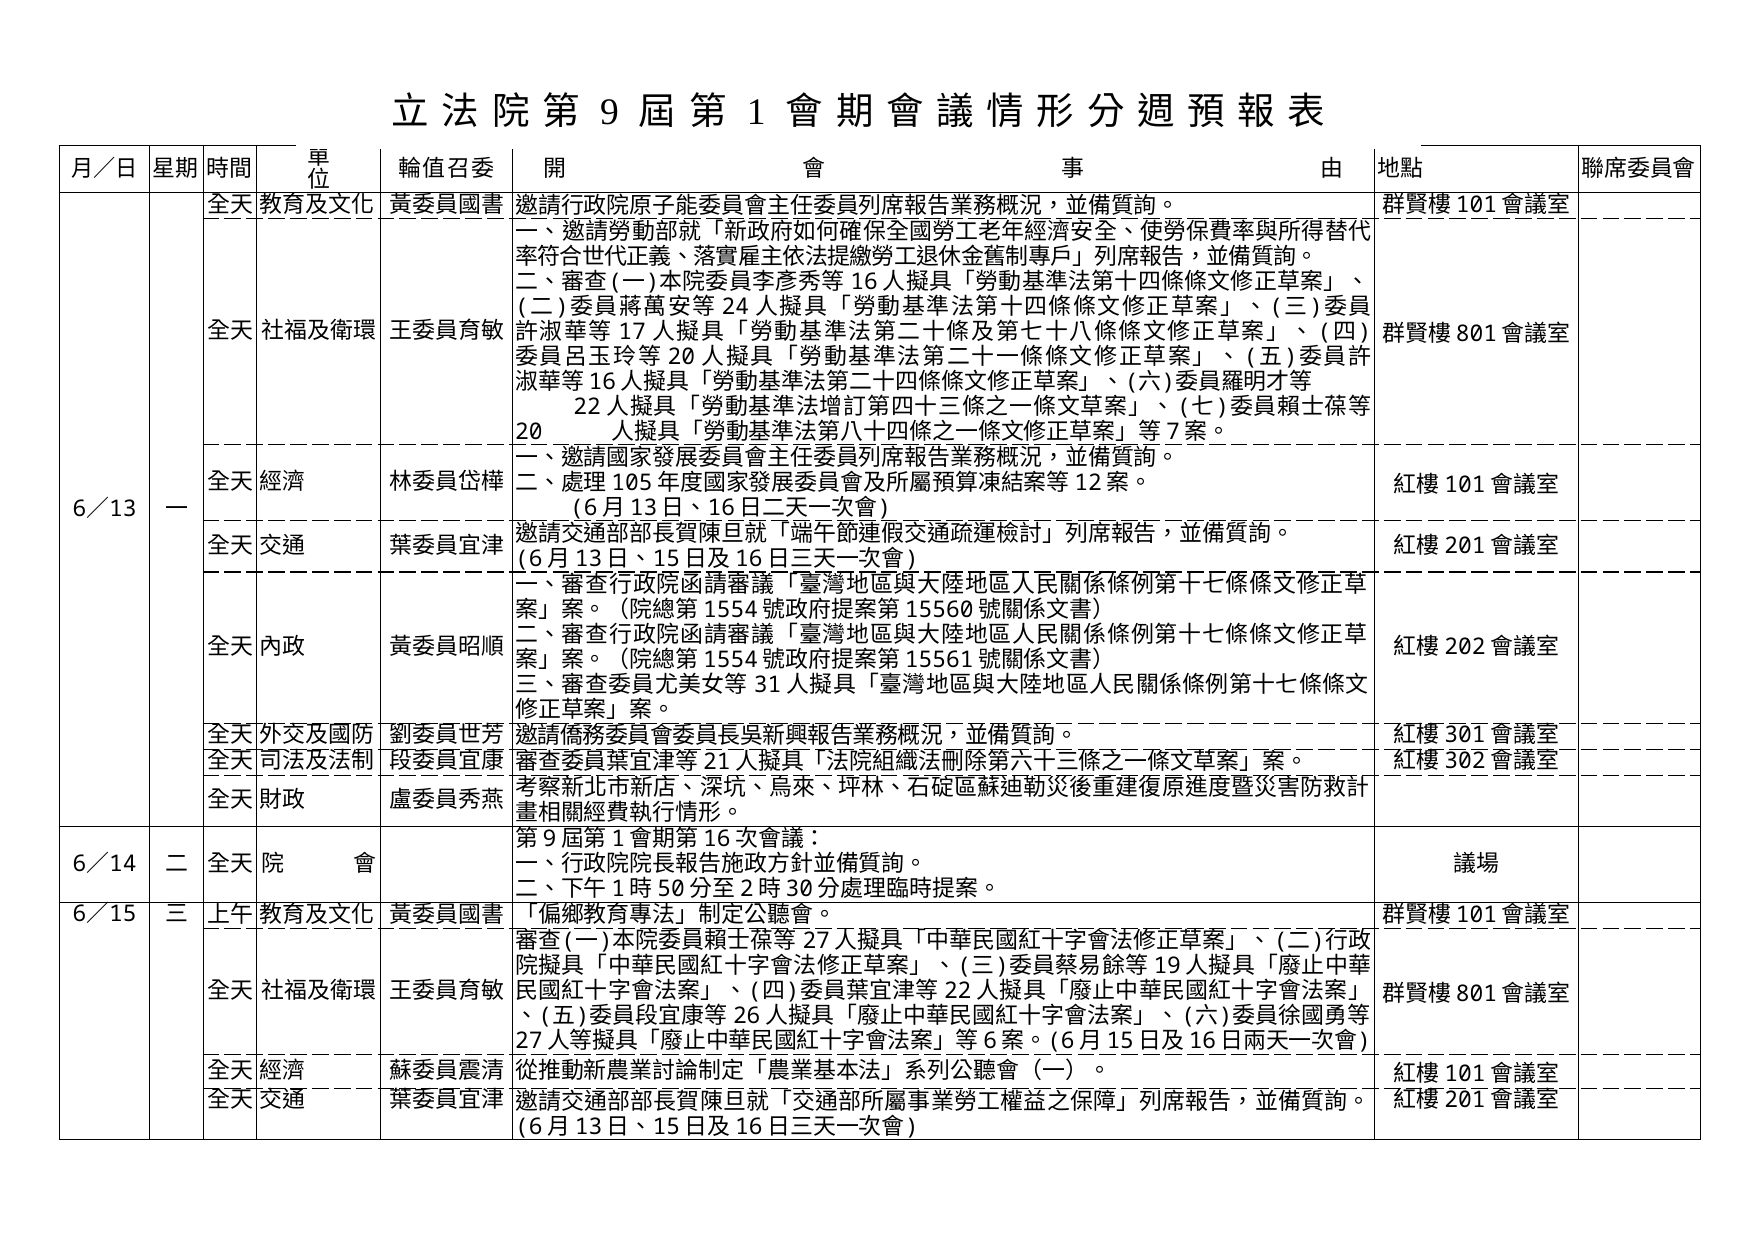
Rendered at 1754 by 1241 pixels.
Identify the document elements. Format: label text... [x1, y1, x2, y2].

table_cell 交通 [257, 1088, 380, 1139]
table_cell [1579, 903, 1700, 928]
table_cell 紅樓301會議室 [1375, 723, 1578, 748]
table_cell 全天 [204, 193, 256, 218]
table_cell [1579, 571, 1700, 722]
table_cell 從推動新農業討論制定「農業基本法」系列公聽會（一）。 [513, 1054, 1374, 1088]
table_cell 劉委員世芳 [381, 723, 512, 748]
table_cell 教育及文化 [257, 903, 380, 928]
table_cell 全天 [204, 444, 256, 520]
table_cell [381, 827, 512, 902]
table_cell 內政 [257, 571, 380, 722]
table_cell 段委員宜康 [381, 749, 512, 774]
table_cell 盧委員秀燕 [381, 775, 512, 826]
table_cell [1579, 193, 1700, 218]
table_cell 群賢樓801會議室 [1375, 218, 1578, 444]
table_cell [1579, 723, 1700, 748]
table_header 聯席委員會 [1579, 146, 1700, 192]
table_cell 全天 [204, 1054, 256, 1088]
table_cell 經濟 [257, 1054, 380, 1088]
table_cell [1375, 775, 1578, 826]
table_cell [1579, 775, 1700, 826]
table_cell 審查委員葉宜津等21人擬具「法院組織法刪除第六十三條之一條文草案」案。 [513, 749, 1374, 774]
table_cell 教育及文化 [257, 193, 380, 218]
table_cell 「偏鄉教育專法」制定公聽會。 [513, 903, 1374, 928]
table_cell 一 [150, 193, 203, 826]
table_cell 議場 [1375, 827, 1578, 902]
table_cell [1579, 1054, 1700, 1088]
table_cell 全天 [204, 723, 256, 748]
table_cell 一、審查行政院函請審議「臺灣地區與大陸地區人民關係條例第十七條條文修正草 案」案。（院總第1554號政府提案第15560號關係文書） 二、審查行政院函請審議「臺灣地區與大陸地區人民關係條例第十七條條文修正草 案」案。（院總第1554號政府提案第15561號關係文書） 三、審查委員尤美女等31人擬具「臺灣地區與大陸地區人民關係條例第十七條條文 修正草案」案。 [513, 571, 1374, 722]
table_cell 黃委員國書 [381, 903, 512, 928]
table_cell 上午 [204, 903, 256, 928]
table_cell 經濟 [257, 444, 380, 520]
table_cell 林委員岱樺 [381, 444, 512, 520]
text 立法院第9屆第1會期會議情形分週預報表 [311, 81, 1406, 136]
table_cell 外交及國防 [257, 723, 380, 748]
table_cell 邀請交通部部長賀陳旦就「交通部所屬事業勞工權益之保障」列席報告，並備質詢。(6月13日、15日及16日三天一次會) [513, 1088, 1374, 1139]
table_cell [1579, 520, 1700, 571]
table_cell 院 會 [257, 827, 380, 902]
table_cell 考察新北市新店、深坑、烏來、坪林、石碇區蘇迪勒災後重建復原進度暨災害防救計畫相關經費執行情形。 [513, 775, 1374, 826]
table_cell [1579, 928, 1700, 1054]
table_cell 交通 [257, 520, 380, 571]
table_cell 群賢樓101會議室 [1375, 903, 1578, 928]
table_cell 全天 [204, 218, 256, 444]
table_cell 邀請行政院原子能委員會主任委員列席報告業務概況，並備質詢。 [513, 193, 1374, 218]
table_cell 紅樓101會議室 [1375, 444, 1578, 520]
table_cell [1579, 218, 1700, 444]
table_cell 一、邀請國家發展委員會主任委員列席報告業務概況，並備質詢。 二、處理105年度國家發展委員會及所屬預算凍結案等12案。 (6月13日、16日二天一次會) [513, 444, 1374, 520]
table_cell 6／15 [60, 903, 149, 1139]
table_cell 司法及法制 [257, 749, 380, 774]
table_cell 一、邀請勞動部就「新政府如何確保全國勞工老年經濟安全、使勞保費率與所得替代 率符合世代正義、落實雇主依法提繳勞工退休金舊制專戶」列席報告，並備質詢。 二、審查(一)本院委員李彥秀等16人擬具「勞動基準法第十四條條文修正草案」、 (二)委員蔣萬安等24人擬具「勞動基準法第十四條條文修正草案」、(三)委員 許淑華等17人擬具「勞動基準法第二十條及第七十八條條文修正草案」、(四) 委員呂玉玲等20人擬具「勞動基準法第二十一條條文修正草案」、(五)委員許 淑華等16人擬具「勞動基準法第二十四條條文修正草案」、(六)委員羅明才等 22人擬具「勞動基準法增訂第四十三條之一條文草案」、(七)委員賴士葆等20 人擬具「勞動基準法第八十四條之一條文修正草案」等7案。 [513, 218, 1374, 444]
table_header 單 位 [257, 146, 380, 192]
table_header 輪值召委 [381, 149, 512, 192]
table_cell 全天 [204, 827, 256, 902]
table_cell 紅樓201會議室 [1375, 520, 1578, 571]
table_cell [1579, 444, 1700, 520]
table_cell 群賢樓101會議室 [1375, 193, 1578, 218]
table_cell 6／14 [60, 827, 149, 902]
table_header 星期 [150, 146, 203, 192]
table_cell 王委員育敏 [381, 928, 512, 1054]
table_cell 黃委員國書 [381, 193, 512, 218]
table_cell 第9屆第1會期第16次會議： 一、行政院院長報告施政方針並備質詢。 二、下午1時50分至2時30分處理臨時提案。 [513, 827, 1374, 902]
table_cell 黃委員昭順 [381, 571, 512, 722]
table_cell 紅樓202會議室 [1375, 571, 1578, 722]
table_cell 葉委員宜津 [381, 1088, 512, 1139]
table_cell 全天 [204, 928, 256, 1054]
table_cell [1579, 749, 1700, 774]
table_cell 三 [150, 903, 203, 1139]
table_cell 全天 [204, 749, 256, 774]
table_cell [1579, 827, 1700, 902]
table_cell [1579, 1088, 1700, 1139]
table_cell 社福及衛環 [257, 218, 380, 444]
table_cell 葉委員宜津 [381, 520, 512, 571]
table_cell 財政 [257, 775, 380, 826]
table_cell 王委員育敏 [381, 218, 512, 444]
table_cell 邀請僑務委員會委員長吳新興報告業務概況，並備質詢。 [513, 723, 1374, 748]
table_cell 審查(一)本院委員賴士葆等27人擬具「中華民國紅十字會法修正草案」、(二)行政院擬具「中華民國紅十字會法修正草案」、(三)委員蔡易餘等19人擬具「廢止中華民國紅十字會法案」、(四)委員葉宜津等22人擬具「廢止中華民國紅十字會法案」、(五)委員段宜康等26人擬具「廢止中華民國紅十字會法案」、(六)委員徐國勇等27人等擬具「廢止中華民國紅十字會法案」等6案。(6月15日及16日兩天一次會) [513, 928, 1374, 1054]
table_cell 社福及衛環 [257, 928, 380, 1054]
table_cell 蘇委員震清 [381, 1054, 512, 1088]
table_cell 群賢樓801會議室 [1375, 928, 1578, 1054]
table_header 時間 [204, 146, 256, 192]
table_cell 全天 [204, 775, 256, 826]
table_header 開會事由 [513, 149, 1374, 192]
table_header 月／日 [60, 146, 149, 192]
table_cell 紅樓101會議室 [1375, 1054, 1578, 1088]
table_cell 全天 [204, 520, 256, 571]
table_cell 全天 [204, 1088, 256, 1139]
table_cell 邀請交通部部長賀陳旦就「端午節連假交通疏運檢討」列席報告，並備質詢。 (6月13日、15日及16日三天一次會) [513, 520, 1374, 571]
table_cell 6／13 [60, 193, 149, 826]
table_cell 全天 [204, 571, 256, 722]
table_cell 紅樓302會議室 [1375, 749, 1578, 774]
table_cell 紅樓201會議室 [1375, 1088, 1578, 1139]
table_cell 二 [150, 827, 203, 902]
table_header 地點 [1375, 146, 1578, 192]
